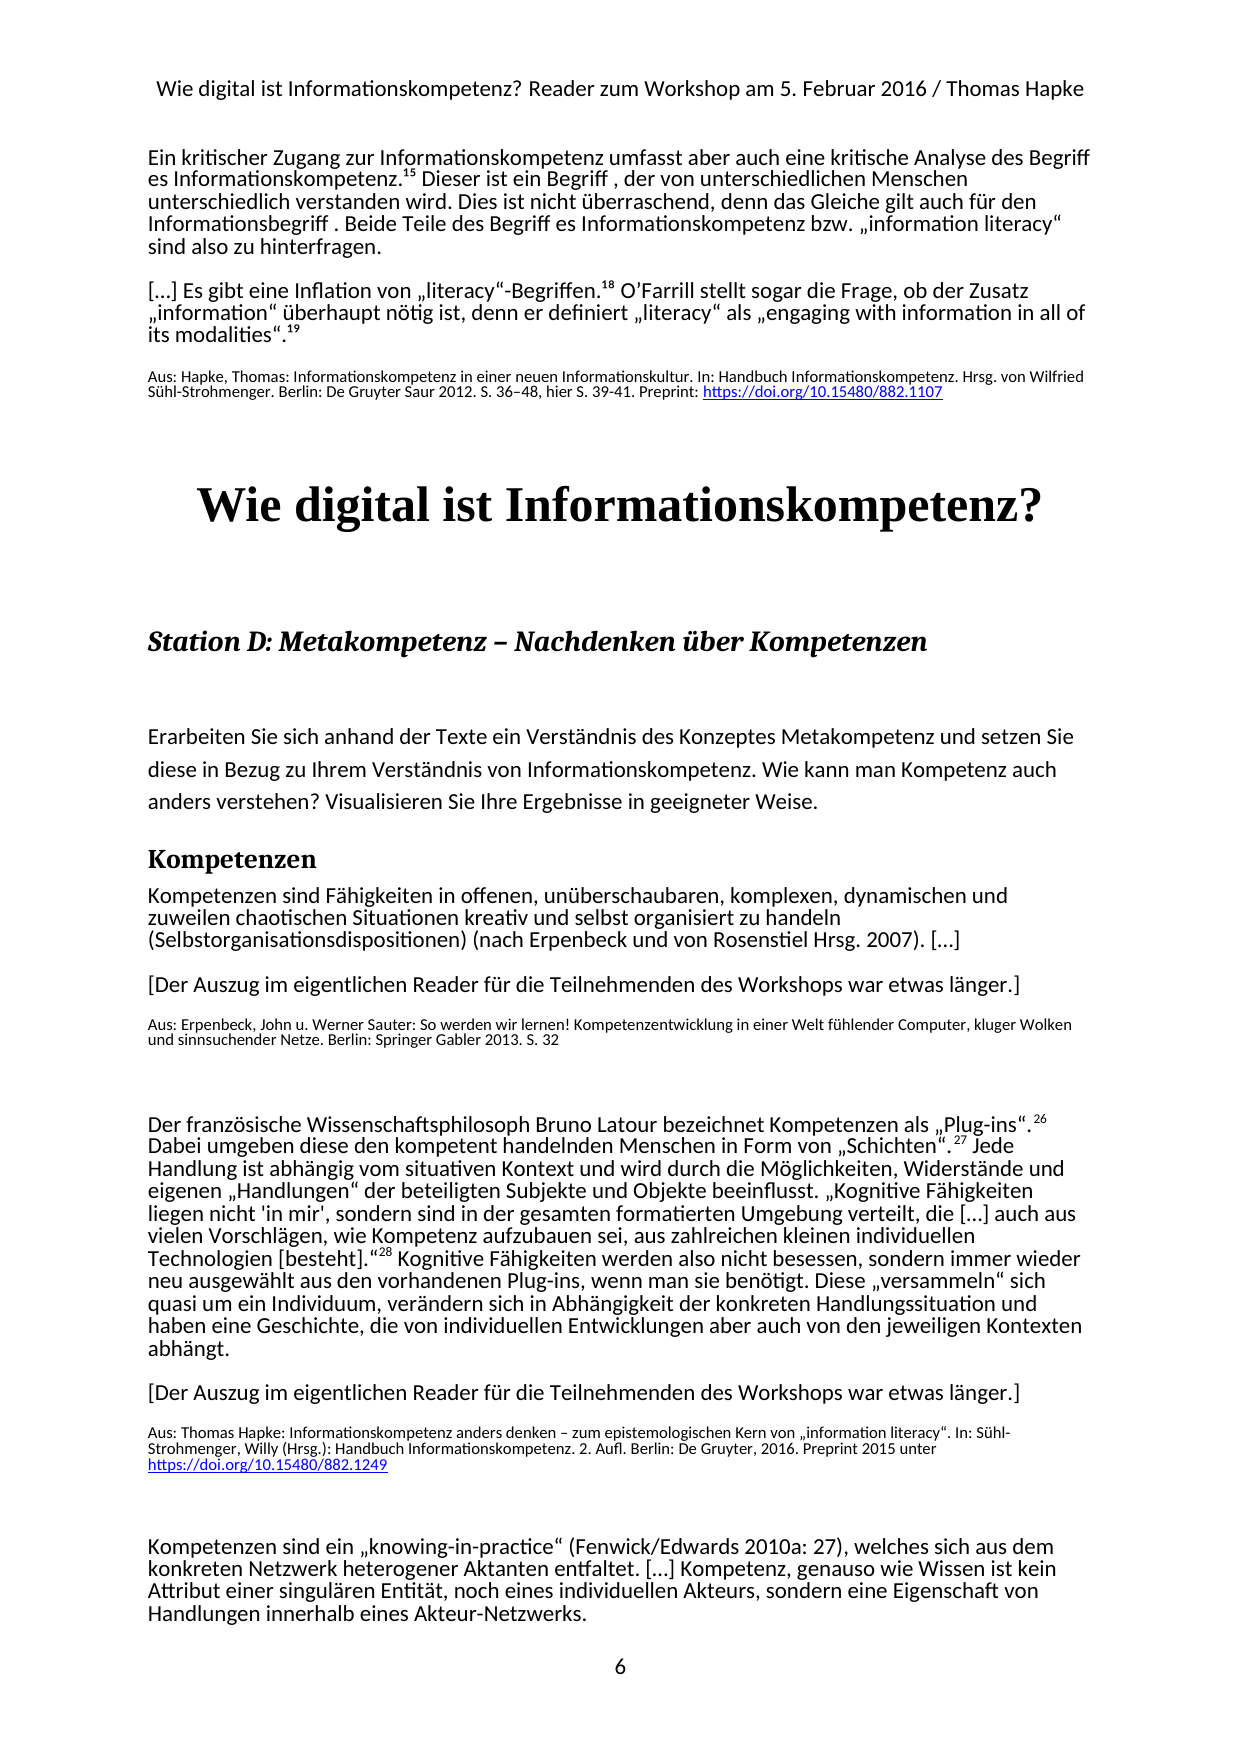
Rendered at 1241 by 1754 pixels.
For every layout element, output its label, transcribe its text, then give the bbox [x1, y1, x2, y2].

text Kompetenzen sind Fähigkeiten in offenen, unüberschaubaren, komplexen, dynamischen und zuweilen chaotischen Situationen kreativ und selbst organisiert zu handeln (Selbstorganisationsdispositionen) (nach Erpenbeck und von Rosenstiel Hrsg. 2007). […] [148, 886, 1093, 953]
text Ein kritischer Zugang zur Informationskompetenz umfasst aber auch eine kritische Analyse des Begriff es Informationskompetenz.¹⁵ Dieser ist ein Begriff , der von unterschiedlichen Menschen unterschiedlich verstanden wird. Dies ist nicht überraschend, denn das Gleiche gilt auch für den Informationsbegriff . Beide Teile des Begriff es Informationskompetenz bzw. „information literacy“ sind also zu hinterfragen. [148, 148, 1093, 260]
text Aus: Erpenbeck, John u. Werner Sauter: So werden wir lernen! Kompetenzentwicklung in einer Welt fühlender Computer, kluger Wolken und sinnsuchender Netze. Berlin: Springer Gabler 2013. S. 32 [148, 1017, 1093, 1050]
text Kompetenzen sind ein „knowing-in-practice“ (Fenwick/Edwards 2010a: 27), welches sich aus dem konkreten Netzwerk heterogener Aktanten entfaltet. […] Kompetenz, genauso wie Wissen ist kein Attribut einer singulären Entität, noch eines individuellen Akteurs, sondern eine Eigenschaft von Handlungen innerhalb eines Akteur-Netzwerks. [148, 1537, 1093, 1627]
text [Der Auszug im eigentlichen Reader für die Teilnehmenden des Workshops war etwas länger.] [148, 1383, 1093, 1405]
text […] Es gibt eine Inflation von „literacy“-Begriffen.¹⁸ O’Farrill stellt sogar die Frage, ob der Zusatz „information“ überhaupt nötig ist, denn er definiert „literacy“ als „engaging with information in all of its modalities“.¹⁹ [148, 281, 1093, 348]
subtitle Station D: Metakompetenz – Nachdenken über Kompetenzen [148, 625, 1093, 658]
text [Der Auszug im eigentlichen Reader für die Teilnehmenden des Workshops war etwas länger.] [148, 974, 1093, 997]
text Aus: Hapke, Thomas: Informationskompetenz in einer neuen Informationskultur. In: Handbuch Informationskompetenz. Hrsg. von Wilfried Sühl-Strohmenger. Berlin: De Gruyter Saur 2012. S. 36–48, hier S. 39-41. Preprint: https://doi.org/10.15480/882.1107 [148, 369, 1093, 402]
subtitle Wie digital ist Informationskompetenz? [148, 474, 1093, 532]
subtitle Kompetenzen [148, 844, 1093, 875]
text Erarbeiten Sie sich anhand der Texte ein Verständnis des Konzeptes Metakompetenz und setzen Sie diese in Bezug zu Ihrem Verständnis von Informationskompetenz. Wie kann man Kompetenz auch anders verstehen? Visualisieren Sie Ihre Ergebnisse in geeigneter Weise. [148, 722, 1093, 815]
text Aus: Thomas Hapke: Informationskompetenz anders denken – zum epistemologischen Kern von „information literacy“. In: Sühl-Strohmenger, Willy (Hrsg.): Handbuch Informationskompetenz. 2. Aufl. Berlin: De Gruyter, 2016. Preprint 2015 unter https://doi.org/10.15480/882.1249 [148, 1426, 1093, 1475]
text Der französische Wissenschaftsphilosoph Bruno Latour bezeichnet Kompetenzen als „Plug-ins“.26 Dabei umgeben diese den kompetent handelnden Menschen in Form von „Schichten“.27 Jede Handlung ist abhängig vom situativen Kontext und wird durch die Möglichkeiten, Widerstände und eigenen „Handlungen“ der beteiligten Subjekte und Objekte beeinflusst. „Kognitive Fähigkeiten liegen nicht 'in mir', sondern sind in der gesamten formatierten Umgebung verteilt, die […] auch aus vielen Vorschlägen, wie Kompetenz aufzubauen sei, aus zahlreichen kleinen individuellen Technologien [besteht].“28 Kognitive Fähigkeiten werden also nicht besessen, sondern immer wieder neu ausgewählt aus den vorhandenen Plug-ins, wenn man sie benötigt. Diese „versammeln“ sich quasi um ein Individuum, verändern sich in Abhängigkeit der konkreten Handlungssituation und haben eine Geschichte, die von individuellen Entwicklungen aber auch von den jeweiligen Kontexten abhängt. [148, 1114, 1093, 1362]
